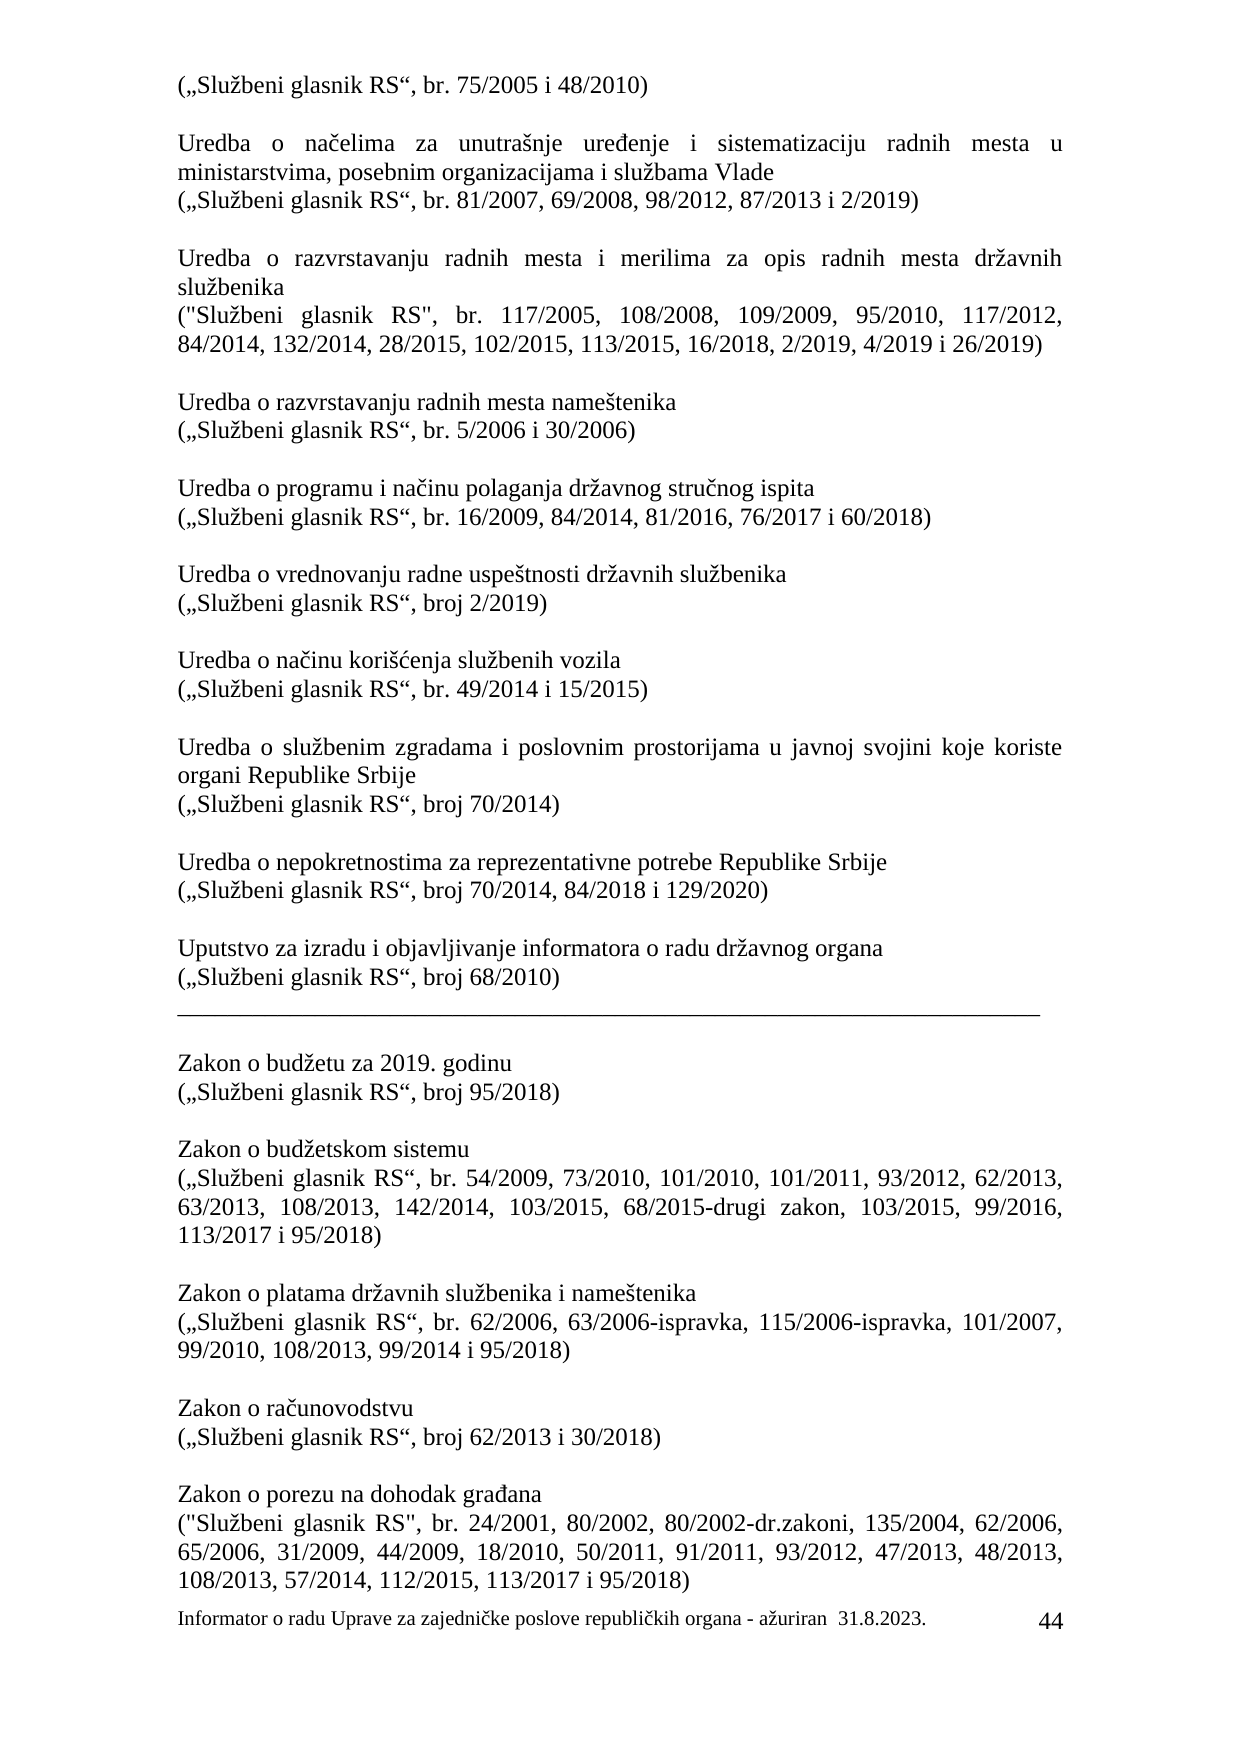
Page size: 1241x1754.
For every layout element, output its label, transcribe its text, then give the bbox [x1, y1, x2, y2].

text („Službeni glasnik RS“, br. 5/2006 i 30/2006) [177, 415, 1063, 444]
text ("Službeni glasnik RS", br. 117/2005, 108/2008, 109/2009, 95/2010, 117/2012, 84/2014, 132/2014, 28/2015, 102/2015, 113/2015, 16/2018, 2/2019, 4/2019 i 26/2019) [177, 300, 1063, 358]
text („Službeni glasnik RS“, broj 95/2018) [177, 1077, 1063, 1105]
text („Službeni glasnik RS“, br. 81/2007, 69/2008, 98/2012, 87/2013 i 2/2019) [177, 185, 1063, 214]
text Zakon o računovodstvu [177, 1393, 1063, 1422]
text („Službeni glasnik RS“, broj 70/2014) [177, 789, 1063, 818]
text („Službeni glasnik RS“, br. 16/2009, 84/2014, 81/2016, 76/2017 i 60/2018) [177, 502, 1063, 530]
text _____________________________________________________________________ [177, 990, 1063, 1019]
text („Službeni glasnik RS“, br. 75/2005 i 48/2010) [177, 70, 1063, 99]
text Zakon o porezu na dohodak građana [177, 1479, 1063, 1508]
text Zakon o platama državnih službenika i nameštenika [177, 1278, 1063, 1307]
text Uredba o razvrstavanju radnih mesta i merilima za opis radnih mesta državnih službenika [177, 243, 1063, 300]
text („Službeni glasnik RS“, br. 62/2006, 63/2006-ispravka, 115/2006-ispravka, 101/2007, 99/2010, 108/2013, 99/2014 i 95/2018) [177, 1307, 1063, 1364]
text Uredba o načelima za unutrašnje uređenje i sistematizaciju radnih mesta u ministarstvima, posebnim organizacijama i službama Vlade [177, 128, 1063, 185]
text Uredba o programu i načinu polaganja državnog stručnog ispita [177, 473, 1063, 502]
text („Službeni glasnik RS“, broj 68/2010) [177, 962, 1063, 990]
text Uredba o vrednovanju radne uspeštnosti državnih službenika [177, 559, 1063, 588]
text („Službeni glasnik RS“, broj 2/2019) [177, 588, 1063, 617]
text („Službeni glasnik RS“, br. 49/2014 i 15/2015) [177, 674, 1063, 703]
text Uredba o službenim zgradama i poslovnim prostorijama u javnoj svojini koje koriste organi Republike Srbije [177, 732, 1063, 789]
text („Službeni glasnik RS“, broj 62/2013 i 30/2018) [177, 1422, 1063, 1450]
text Zakon o budžetskom sistemu [177, 1134, 1063, 1163]
text („Službeni glasnik RS“, br. 54/2009, 73/2010, 101/2010, 101/2011, 93/2012, 62/2013, 63/2013, 108/2013, 142/2014, 103/2015, 68/2015-drugi zakon, 103/2015, 99/2016, 113/2017 i 95/2018) [177, 1163, 1063, 1249]
text („Službeni glasnik RS“, broj 70/2014, 84/2018 i 129/2020) [177, 875, 1063, 904]
text ("Službeni glasnik RS", br. 24/2001, 80/2002, 80/2002-dr.zakoni, 135/2004, 62/2006, 65/2006, 31/2009, 44/2009, 18/2010, 50/2011, 91/2011, 93/2012, 47/2013, 48/2013, 108/2013, 57/2014, 112/2015, 113/2017 i 95/2018) [177, 1508, 1063, 1594]
text Uputstvo za izradu i objavljivanje informatora o radu državnog organa [177, 933, 1063, 962]
text Uredba o nepokretnostima za reprezentativne potrebe Republike Srbije [177, 847, 1063, 875]
text Uredba o načinu korišćenja službenih vozila [177, 645, 1063, 674]
text Uredba o razvrstavanju radnih mesta nameštenika [177, 387, 1063, 415]
text Zakon o budžetu za 2019. godinu [177, 1048, 1063, 1077]
